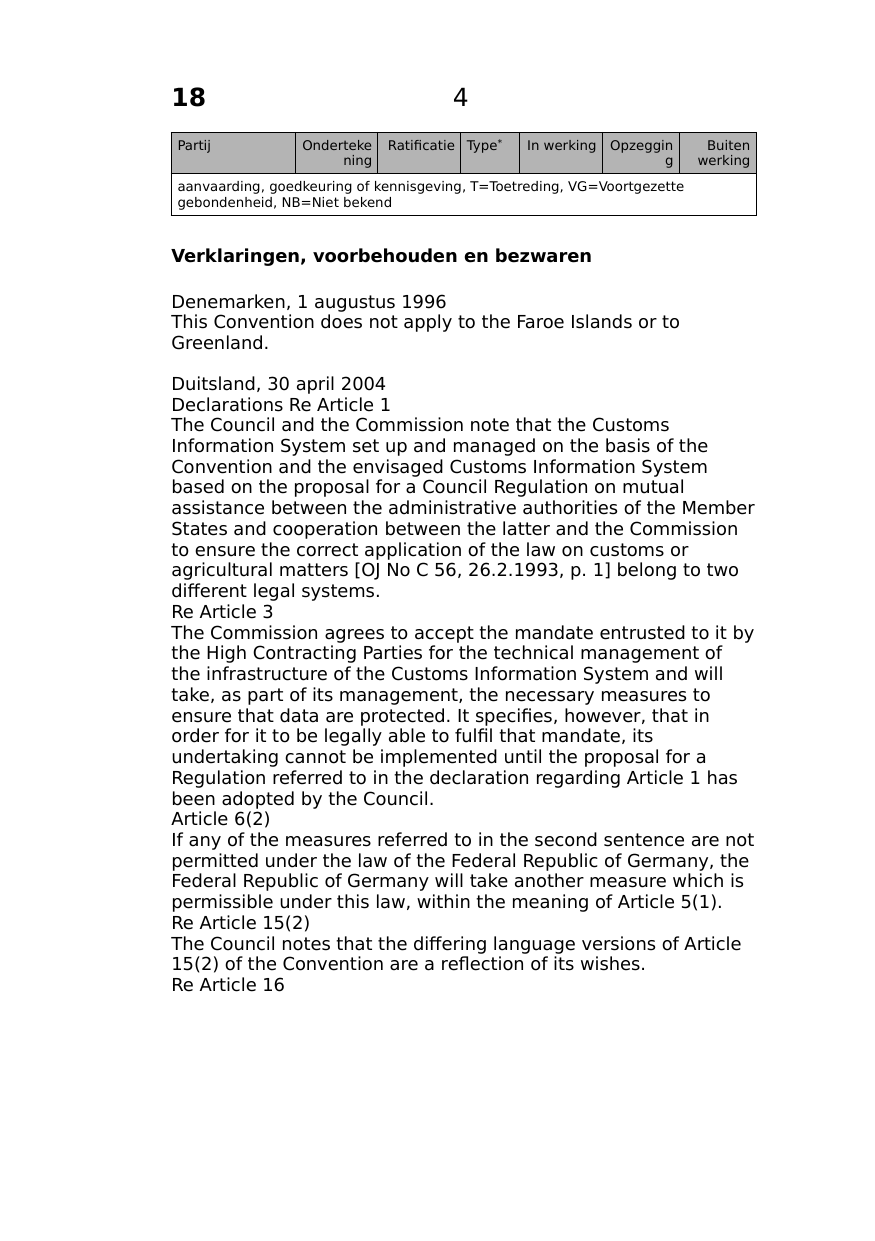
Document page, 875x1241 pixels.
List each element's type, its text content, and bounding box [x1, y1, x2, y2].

text Re Article 15(2) [171, 913, 756, 933]
text Denemarken, 1 augustus 1996 [171, 292, 756, 312]
text Re Article 3 [171, 602, 756, 622]
table_header Buiten werking [680, 133, 756, 173]
text Re Article 16 [171, 975, 756, 996]
table_header Opzegging [603, 133, 679, 173]
table_header Ratificatie [378, 133, 460, 173]
subtitle Verklaringen, voorbehouden en bezwaren [171, 246, 756, 267]
text Declarations Re Article 1 [171, 394, 756, 415]
table_header Type* [461, 133, 519, 173]
table_header In werking [520, 133, 602, 173]
table_header Ondertekening [296, 133, 377, 173]
text The Commission agrees to accept the mandate entrusted to it by the High Contracting Parties for the technical management of the infrastructure of the Customs Information System and will take, as part of its management, the necessary measures to ensure that data are protected. It specifies, however, that in order for it to be legally able to fulfil that mandate, its undertaking cannot be implemented until the proposal for a Regulation referred to in the declaration regarding Article 1 has been adopted by the Council. [171, 622, 756, 809]
table_header Partij [172, 133, 295, 173]
text The Council and the Commission note that the Customs Information System set up and managed on the basis of the Convention and the envisaged Customs Information System based on the proposal for a Council Regulation on mutual assistance between the administrative authorities of the Member States and cooperation between the latter and the Commission to ensure the correct application of the law on customs or agricultural matters [OJ No C 56, 26.2.1993, p. 1] belong to two different legal systems. [171, 415, 756, 602]
text If any of the measures referred to in the second sentence are not permitted under the law of the Federal Republic of Germany, the Federal Republic of Germany will take another measure which is permissible under this law, within the meaning of Article 5(1). [171, 830, 756, 913]
text Article 6(2) [171, 809, 756, 830]
table_cell aanvaarding, goedkeuring of kennisgeving, T=Toetreding, VG=Voortgezette gebondenheid, NB=Niet bekend [172, 174, 756, 215]
text Duitsland, 30 april 2004 [171, 374, 756, 394]
text This Convention does not apply to the Faroe Islands or to Greenland. [171, 312, 756, 354]
text The Council notes that the differing language versions of Article 15(2) of the Convention are a reflection of its wishes. [171, 933, 756, 975]
